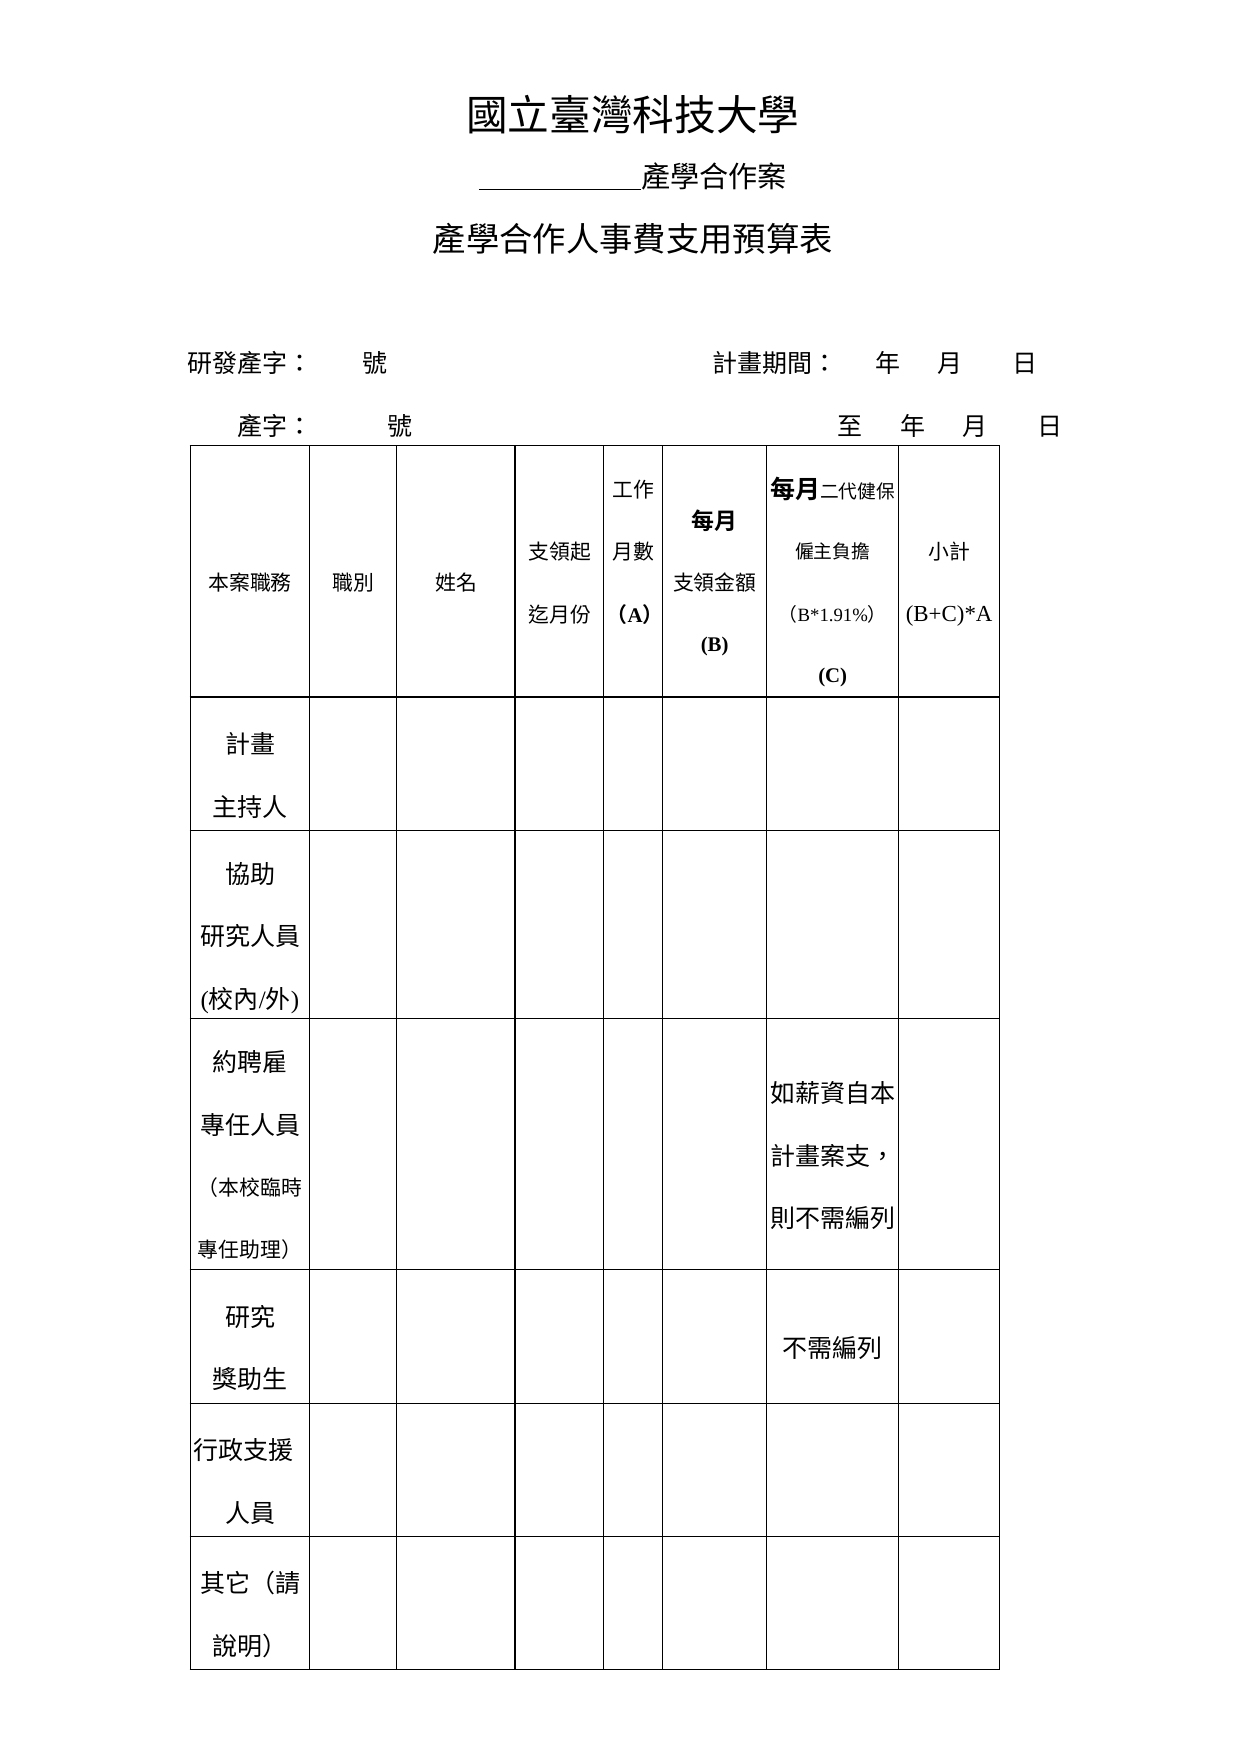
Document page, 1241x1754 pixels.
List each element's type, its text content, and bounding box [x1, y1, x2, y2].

table_cell [397, 1019, 514, 1269]
table_cell [397, 1270, 514, 1402]
table_cell [310, 831, 396, 1018]
table_cell [767, 698, 898, 829]
table_cell 研究 獎助生 [191, 1270, 309, 1402]
table_cell [310, 1019, 396, 1269]
table_cell [604, 1537, 662, 1669]
text 產字： 號 至 年 月 日 [187, 383, 1078, 445]
table_cell 其它（請說明） [191, 1537, 309, 1669]
table_cell [397, 831, 514, 1018]
table_cell [663, 831, 766, 1018]
table_cell [899, 1537, 999, 1669]
table_cell [899, 1270, 999, 1402]
table_cell [516, 1019, 603, 1269]
table_header 每月二代健保僱主負擔（B*1.91%） (C) [767, 446, 898, 696]
table_cell [310, 1404, 396, 1536]
table_header 職別 [310, 446, 396, 696]
table_cell [397, 1404, 514, 1536]
text 產學合作案 [187, 133, 1078, 195]
table_header 姓名 [397, 446, 514, 696]
table_cell [767, 1404, 898, 1536]
table_cell [604, 1019, 662, 1269]
table_header 本案職務 [191, 446, 309, 696]
table_cell [767, 1537, 898, 1669]
table_cell [604, 1404, 662, 1536]
table_cell [604, 698, 662, 829]
table_cell [899, 1404, 999, 1536]
table_cell [310, 698, 396, 829]
table_cell [663, 1019, 766, 1269]
table_cell 不需編列 [767, 1270, 898, 1402]
table_cell 協助 研究人員 (校內/外) [191, 831, 309, 1018]
table_cell [604, 831, 662, 1018]
table_cell 計畫 主持人 [191, 698, 309, 829]
table_cell [516, 1270, 603, 1402]
table_cell [516, 698, 603, 829]
table_cell [767, 831, 898, 1018]
table_cell 如薪資自本計畫案支，則不需編列 [767, 1019, 898, 1269]
table_cell 約聘雇 專任人員（本校臨時專任助理） [191, 1019, 309, 1269]
table_cell [899, 831, 999, 1018]
table_cell [310, 1537, 396, 1669]
text 產學合作人事費支用預算表 [187, 195, 1078, 258]
table_header 每月 支領金額 (B) [663, 446, 766, 696]
table_cell [516, 1537, 603, 1669]
table_cell [516, 831, 603, 1018]
table_cell [899, 1019, 999, 1269]
table_cell [604, 1270, 662, 1402]
table_cell [663, 1404, 766, 1536]
text 研發產字： 號 計畫期間： 年 月 日 [187, 320, 1078, 383]
table_header 工作月數 [604, 446, 662, 696]
table_cell [663, 698, 766, 829]
table_cell [516, 1404, 603, 1536]
table_cell [397, 698, 514, 829]
table_cell 行政支援 人員 [191, 1404, 309, 1536]
text 國立臺灣科技大學 [187, 70, 1078, 133]
table_cell [663, 1270, 766, 1402]
table_cell [899, 698, 999, 829]
table_header 支領起迄月份 [516, 446, 603, 696]
table_cell [663, 1537, 766, 1669]
table_cell [310, 1270, 396, 1402]
table_cell [397, 1537, 514, 1669]
table_header 小計 (B+C)*A [899, 446, 999, 696]
